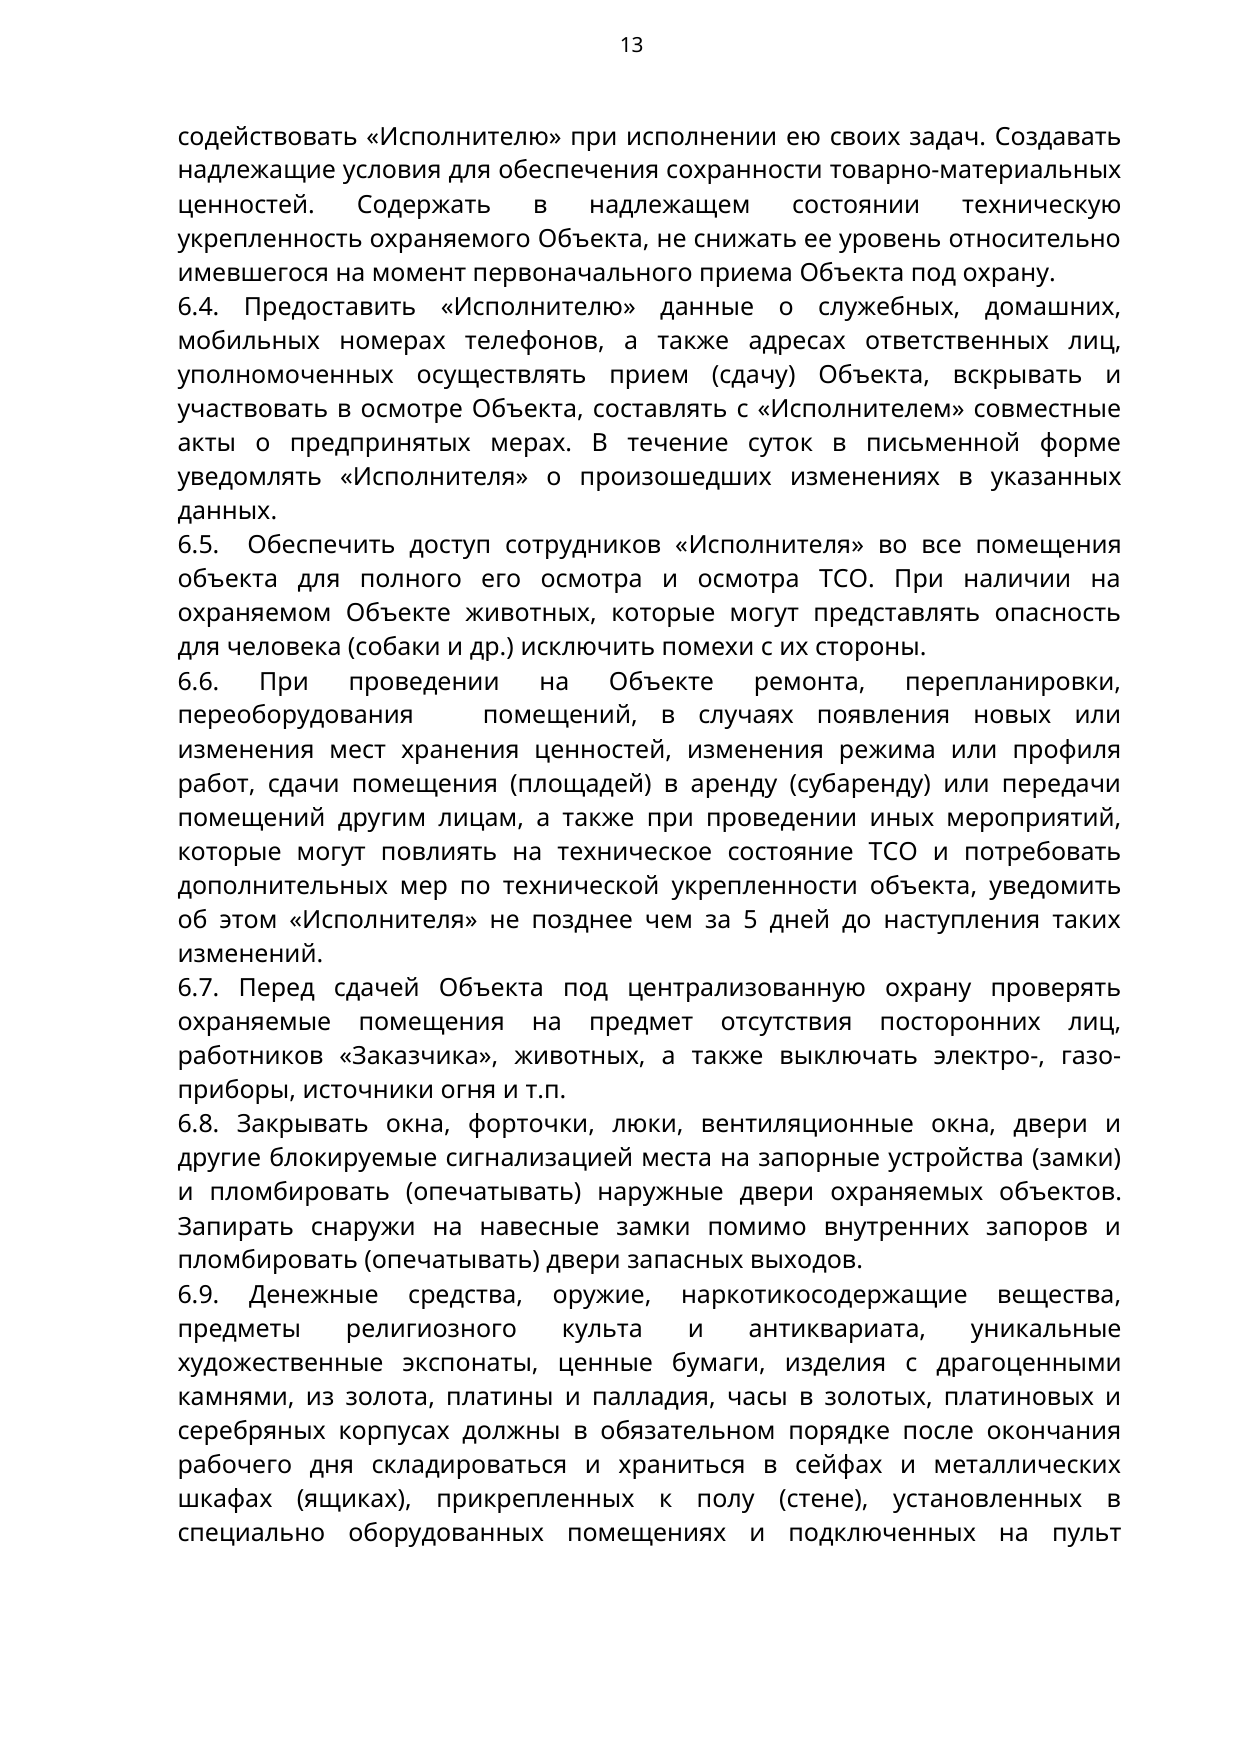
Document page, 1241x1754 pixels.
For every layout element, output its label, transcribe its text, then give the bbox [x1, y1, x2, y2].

text 6.9. Денежные средства, оружие, наркотикосодержащие вещества, предметы религиозного культа и антиквариата, уникальные художественные экспонаты, ценные бумаги, изделия с драгоценными камнями, из золота, платины и палладия, часы в золотых, платиновых и серебряных корпусах должны в обязательном порядке после окончания рабочего дня складироваться и храниться в сейфах и металлических шкафах (ящиках), прикрепленных к полу (стене), установленных в специально оборудованных помещениях и подключенных на пульт [177, 1276, 1122, 1549]
text 6.5. Обеспечить доступ сотрудников «Исполнителя» во все помещения объекта для полного его осмотра и осмотра ТСО. При наличии на охраняемом Объекте животных, которые могут представлять опасность для человека (собаки и др.) исключить помехи с их стороны. [177, 527, 1122, 663]
text 6.4. Предоставить «Исполнителю» данные о служебных, домашних, мобильных номерах телефонов, а также адресах ответственных лиц, уполномоченных осуществлять прием (сдачу) Объекта, вскрывать и участвовать в осмотре Объекта, составлять с «Исполнителем» совместные акты о предпринятых мерах. В течение суток в письменной форме уведомлять «Исполнителя» о произошедших изменениях в указанных данных. [177, 288, 1122, 527]
text 6.8. Закрывать окна, форточки, люки, вентиляционные окна, двери и другие блокируемые сигнализацией места на запорные устройства (замки) и пломбировать (опечатывать) наружные двери охраняемых объектов. Запирать снаружи на навесные замки помимо внутренних запоров и пломбировать (опечатывать) двери запасных выходов. [177, 1106, 1122, 1276]
text 6.7. Перед сдачей Объекта под централизованную охрану проверять охраняемые помещения на предмет отсутствия посторонних лиц, работников «Заказчика», животных, а также выключать электро-, газо- приборы, источники огня и т.п. [177, 970, 1122, 1106]
text содействовать «Исполнителю» при исполнении ею своих задач. Создавать надлежащие условия для обеспечения сохранности товарно-материальных ценностей. Содержать в надлежащем состоянии техническую укрепленность охраняемого Объекта, не снижать ее уровень относительно имевшегося на момент первоначального приема Объекта под охрану. [177, 118, 1122, 288]
text 6.6. При проведении на Объекте ремонта, перепланировки, переоборудования помещений, в случаях появления новых или изменения мест хранения ценностей, изменения режима или профиля работ, сдачи помещения (площадей) в аренду (субаренду) или передачи помещений другим лицам, а также при проведении иных мероприятий, которые могут повлиять на техническое состояние ТСО и потребовать дополнительных мер по технической укрепленности объекта, уведомить об этом «Исполнителя» не позднее чем за 5 дней до наступления таких изменений. [177, 663, 1122, 970]
